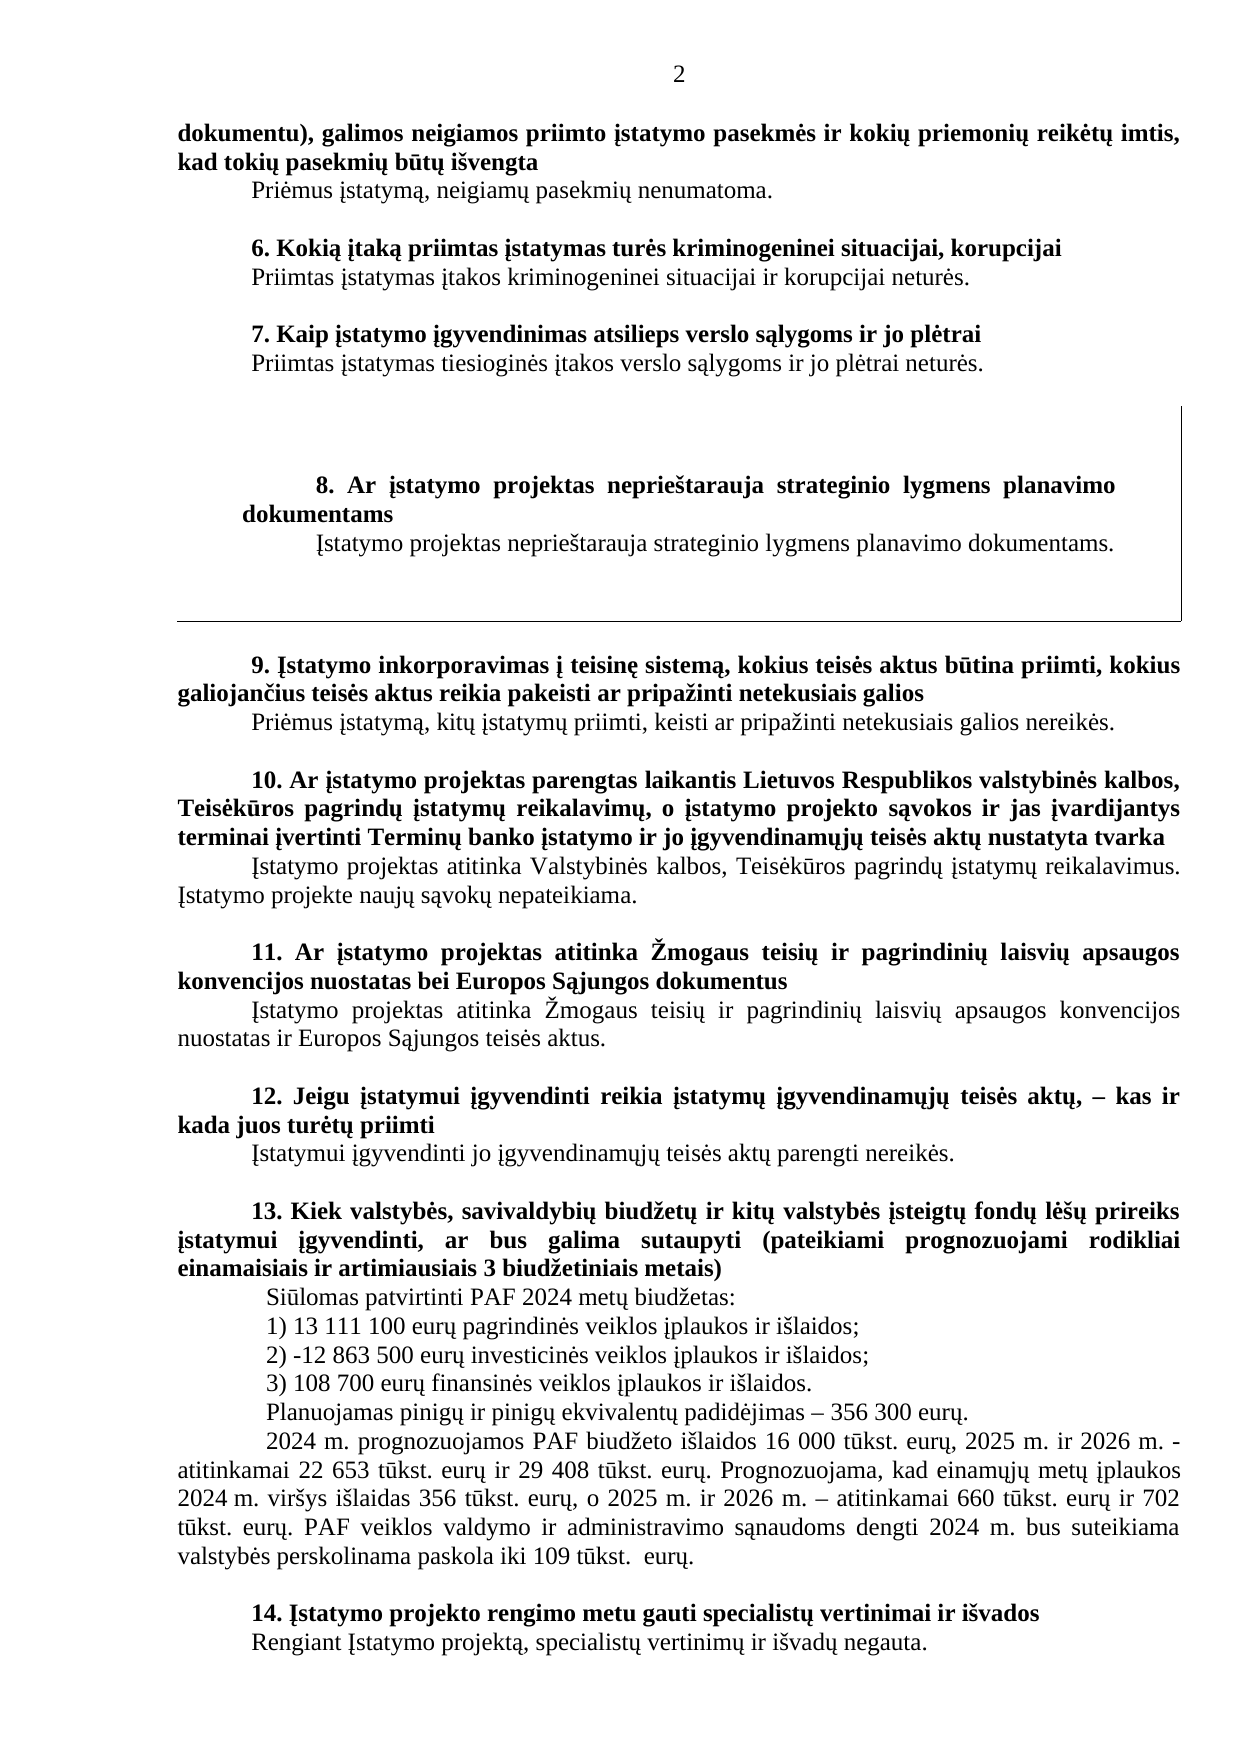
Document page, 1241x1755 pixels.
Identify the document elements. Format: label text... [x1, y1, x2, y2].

text 13. Kiek valstybės, savivaldybių biudžetų ir kitų valstybės įsteigtų fondų lėšų prireiks įstatymui įgyvendinti, ar bus galima sutaupyti (pateikiami prognozuojami rodikliai einamaisiais ir artimiausiais 3 biudžetiniais metais) [177, 1196, 1181, 1282]
text Priimtas įstatymas įtakos kriminogeninei situacijai ir korupcijai neturės. [177, 262, 1181, 291]
text Įstatymo projektas atitinka Žmogaus teisių ir pagrindinių laisvių apsaugos konvencijos nuostatas ir Europos Sąjungos teisės aktus. [177, 995, 1181, 1052]
text 11. Ar įstatymo projektas atitinka Žmogaus teisių ir pagrindinių laisvių apsaugos konvencijos nuostatas bei Europos Sąjungos dokumentus [177, 937, 1181, 995]
text Priėmus įstatymą, kitų įstatymų priimti, keisti ar pripažinti netekusiais galios nereikės. [177, 707, 1181, 736]
text dokumentu), galimos neigiamos priimto įstatymo pasekmės ir kokių priemonių reikėtų imtis, kad tokių pasekmių būtų išvengta [177, 118, 1181, 176]
text 1) 13 111 100 eurų pagrindinės veiklos įplaukos ir išlaidos; [177, 1311, 1181, 1340]
text 9. Įstatymo inkorporavimas į teisinę sistemą, kokius teisės aktus būtina priimti, kokius galiojančius teisės aktus reikia pakeisti ar pripažinti netekusiais galios [177, 650, 1181, 707]
text 7. Kaip įstatymo įgyvendinimas atsilieps verslo sąlygoms ir jo plėtrai [177, 319, 1181, 348]
text 12. Jeigu įstatymui įgyvendinti reikia įstatymų įgyvendinamųjų teisės aktų, – kas ir kada juos turėtų priimti [177, 1081, 1181, 1138]
text Priimtas įstatymas tiesioginės įtakos verslo sąlygoms ir jo plėtrai neturės. [177, 348, 1181, 377]
text Įstatymui įgyvendinti jo įgyvendinamųjų teisės aktų parengti nereikės. [177, 1138, 1181, 1167]
text 2) -12 863 500 eurų investicinės veiklos įplaukos ir išlaidos; [177, 1340, 1181, 1368]
text Rengiant Įstatymo projektą, specialistų vertinimų ir išvadų negauta. [177, 1627, 1181, 1656]
text Siūlomas patvirtinti PAF 2024 metų biudžetas: [177, 1282, 1181, 1311]
text 8. Ar įstatymo projektas neprieštarauja strateginio lygmens planavimo dokumentams [177, 406, 1181, 528]
text Įstatymo projektas neprieštarauja strateginio lygmens planavimo dokumentams. [177, 528, 1181, 621]
text Įstatymo projektas atitinka Valstybinės kalbos, Teisėkūros pagrindų įstatymų reikalavimus. Įstatymo projekte naujų sąvokų nepateikiama. [177, 851, 1181, 908]
text 6. Kokią įtaką priimtas įstatymas turės kriminogeninei situacijai, korupcijai [177, 233, 1181, 262]
text 10. Ar įstatymo projektas parengtas laikantis Lietuvos Respublikos valstybinės kalbos, Teisėkūros pagrindų įstatymų reikalavimų, o įstatymo projekto sąvokos ir jas įvardijantys terminai įvertinti Terminų banko įstatymo ir jo įgyvendinamųjų teisės aktų nustatyta tvarka [177, 765, 1181, 851]
text Priėmus įstatymą, neigiamų pasekmių nenumatoma. [177, 176, 1181, 204]
text 2024 m. prognozuojamos PAF biudžeto išlaidos 16 000 tūkst. eurų, 2025 m. ir 2026 m. - atitinkamai 22 653 tūkst. eurų ir 29 408 tūkst. eurų. Prognozuojama, kad einamųjų metų įplaukos 2024 m. viršys išlaidas 356 tūkst. eurų, o 2025 m. ir 2026 m. – atitinkamai 660 tūkst. eurų ir 702 tūkst. eurų. PAF veiklos valdymo ir administravimo sąnaudoms dengti 2024 m. bus suteikiama valstybės perskolinama paskola iki 109 tūkst. eurų. [177, 1426, 1181, 1570]
text Planuojamas pinigų ir pinigų ekvivalentų padidėjimas – 356 300 eurų. [177, 1397, 1181, 1426]
text 3) 108 700 eurų finansinės veiklos įplaukos ir išlaidos. [177, 1368, 1181, 1397]
text 14. Įstatymo projekto rengimo metu gauti specialistų vertinimai ir išvados [177, 1598, 1181, 1627]
